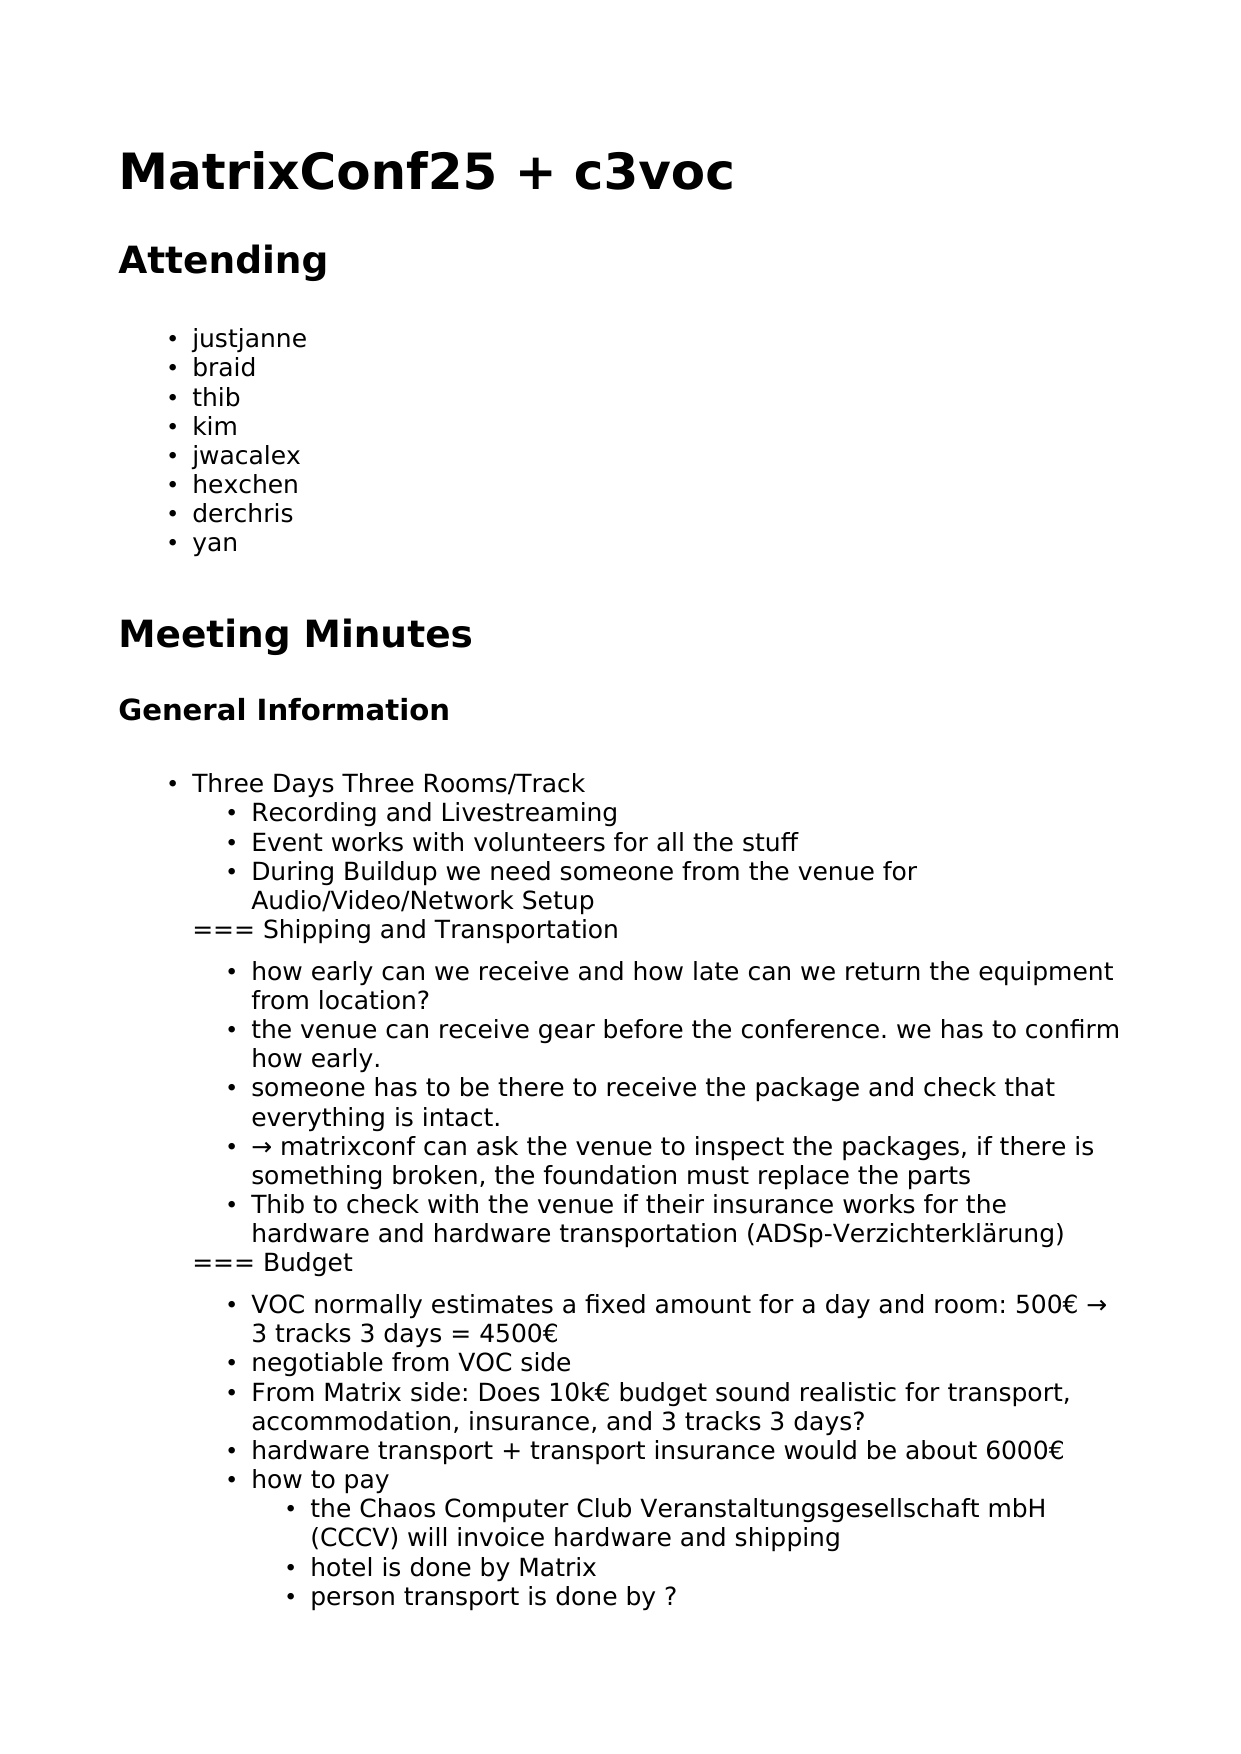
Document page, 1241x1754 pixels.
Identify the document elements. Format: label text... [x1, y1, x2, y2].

list Event works with volunteers for all the stuff [236, 828, 1122, 857]
list Three Days Three Rooms/Track [177, 769, 1122, 798]
list yan [177, 529, 1122, 558]
list === Budget [177, 1248, 1122, 1278]
list Recording and Livestreaming [236, 798, 1122, 828]
list derchris [177, 499, 1122, 529]
list === Shipping and Transportation [177, 915, 1122, 944]
subtitle General Information [118, 693, 1122, 727]
list hardware transport + transport insurance would be about 6000€ [236, 1436, 1122, 1465]
subtitle MatrixConf25 + c3voc [118, 143, 1122, 201]
list hexchen [177, 470, 1122, 499]
subtitle Meeting Minutes [118, 612, 1122, 656]
subtitle Attending [118, 239, 1122, 282]
list thib [177, 383, 1122, 412]
list braid [177, 354, 1122, 383]
list the venue can receive gear before the conference. we has to confirm how early. [236, 1015, 1122, 1073]
list VOC normally estimates a fixed amount for a day and room: 500€ → 3 tracks 3 days = 4500€ [236, 1290, 1122, 1348]
list the Chaos Computer Club Veranstaltungsgesellschaft mbH (CCCV) will invoice hardware and shipping [295, 1494, 1122, 1553]
list kim [177, 412, 1122, 441]
list During Buildup we need someone from the venue for Audio/Video/Network Setup [236, 857, 1122, 915]
list negotiable from VOC side [236, 1348, 1122, 1378]
list hotel is done by Matrix [295, 1553, 1122, 1582]
list Thib to check with the venue if their insurance works for the hardware and hardware transportation (ADSp-Verzichterklärung) [236, 1190, 1122, 1248]
list person transport is done by ? [295, 1582, 1122, 1611]
list jwacalex [177, 441, 1122, 470]
list → matrixconf can ask the venue to inspect the packages, if there is something broken, the foundation must replace the parts [236, 1132, 1122, 1190]
list someone has to be there to receive the package and check that everything is intact. [236, 1073, 1122, 1132]
list how early can we receive and how late can we return the equipment from location? [236, 957, 1122, 1015]
list justjanne [177, 324, 1122, 354]
list From Matrix side: Does 10k€ budget sound realistic for transport, accommodation, insurance, and 3 tracks 3 days? [236, 1378, 1122, 1436]
list how to pay [236, 1465, 1122, 1494]
